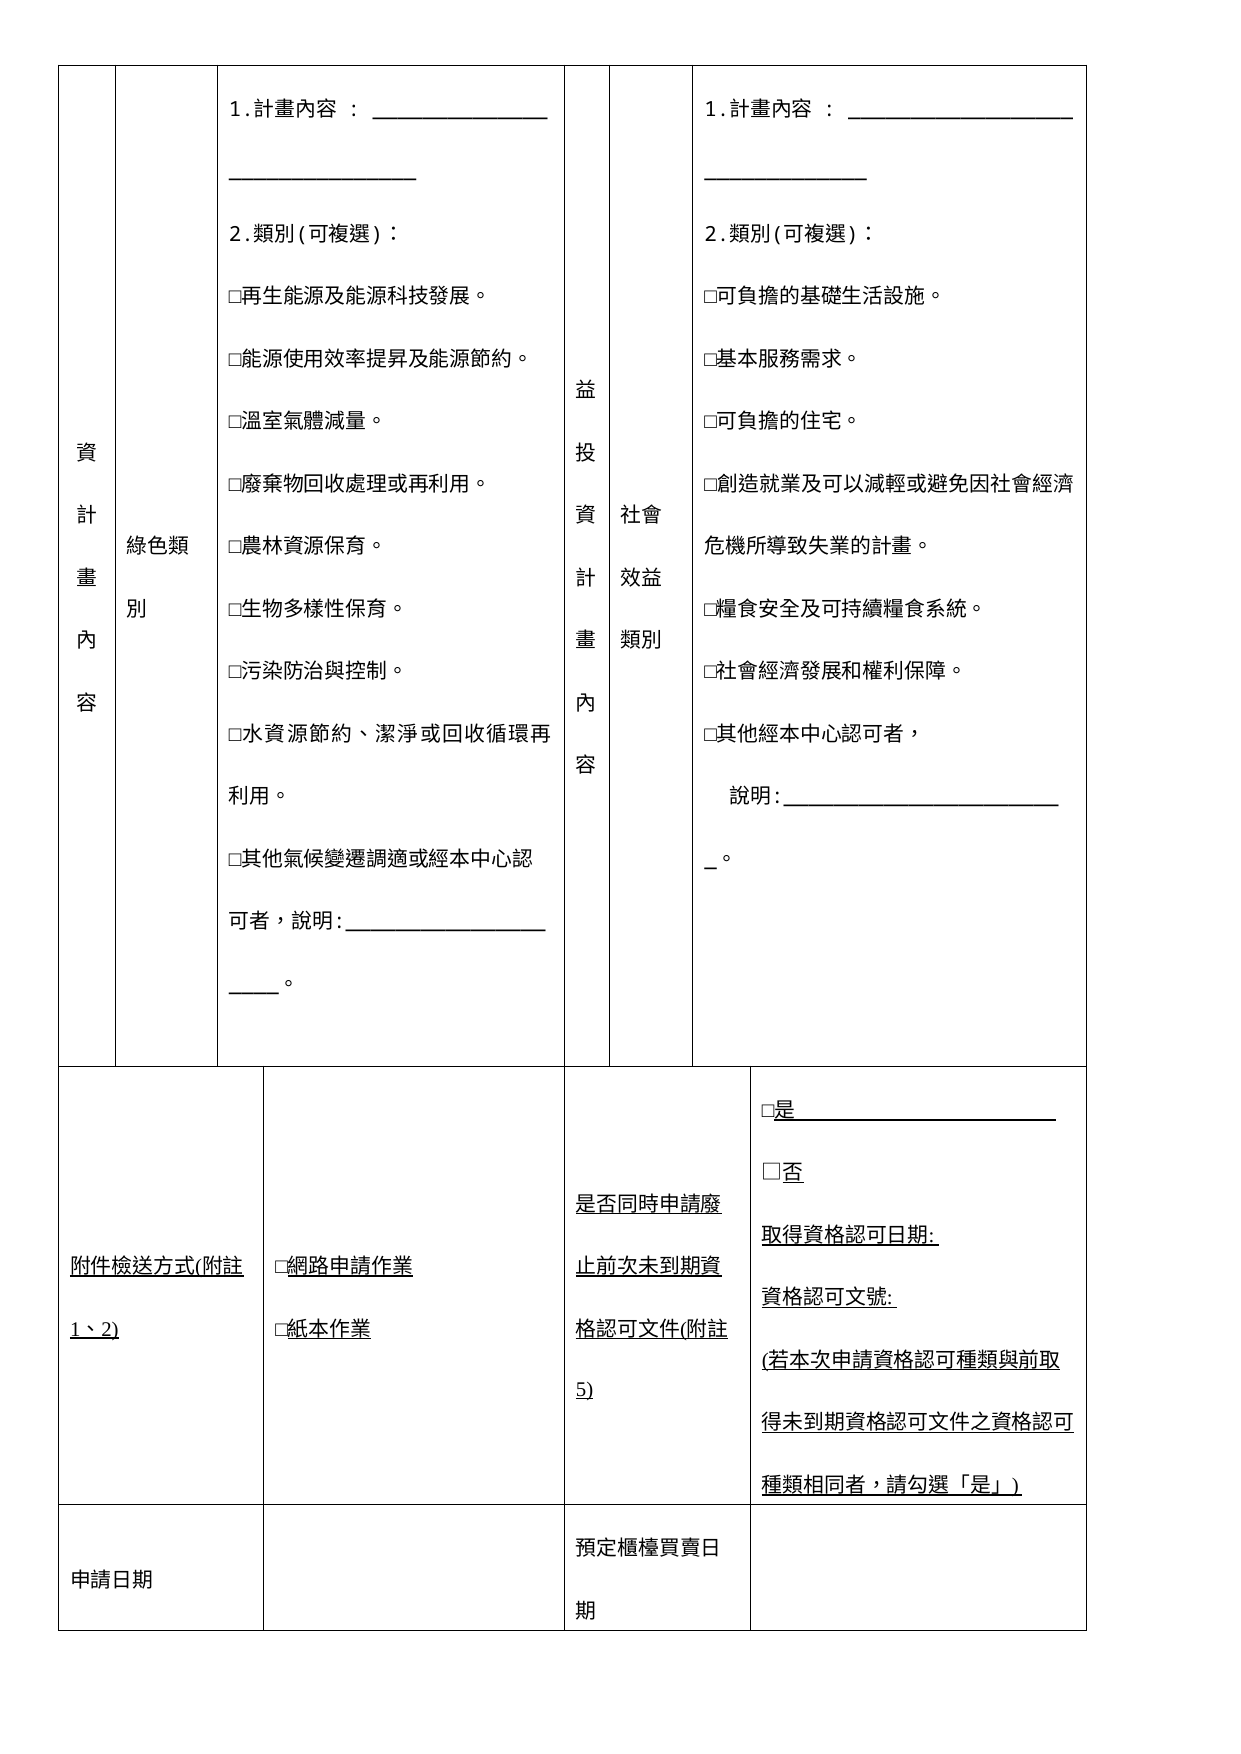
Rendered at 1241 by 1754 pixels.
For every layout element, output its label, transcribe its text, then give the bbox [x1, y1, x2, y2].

table_cell □網路申請作業 □紙本作業 [264, 1067, 564, 1504]
table_cell [264, 1505, 564, 1630]
table_cell 1.計畫內容 : _______________________________ 2.類別(可複選)： □可負擔的基礎生活設施。 □基本服務需求。 □可負擔的住宅。 □創造就業及可以減輕或避免因社會經濟危機所導致失業的計畫。 □糧食安全及可持續糧食系統。 □社會經濟發展和權利保障。 □其他經本中心認可者， 說明:_______________________。 [693, 66, 1086, 1066]
table_cell 申請日期 [59, 1505, 263, 1630]
table_cell [751, 1505, 1086, 1630]
table_cell 是否同時申請廢止前次未到期資格認可文件(附註5) [565, 1067, 750, 1504]
table_cell 預定櫃檯買賣日期 [565, 1505, 750, 1630]
table_cell 綠色類別 [116, 66, 217, 1066]
table_cell 益投資計畫內容 [565, 66, 609, 1066]
table_cell 資計畫內容 [59, 66, 115, 1066]
table_cell 附件檢送方式(附註1、2) [59, 1067, 263, 1504]
table_cell 1.計畫內容 : _____________________________ 2.類別(可複選)： □再生能源及能源科技發展。 □能源使用效率提昇及能源節約。 □溫室氣體減量。 □廢棄物回收處理或再利用。 □農林資源保育。 □生物多樣性保育。 □污染防治與控制。 □水資源節約、潔淨或回收循環再利用。 □其他氣候變遷調適或經本中心認可者，說明:____________________。 [218, 66, 564, 1066]
table_cell □是 □否 取得資格認可日期: 資格認可文號: (若本次申請資格認可種類與前取得未到期資格認可文件之資格認可種類相同者，請勾選「是」) [751, 1067, 1086, 1504]
table_cell 社會效益類別 [610, 66, 692, 1066]
